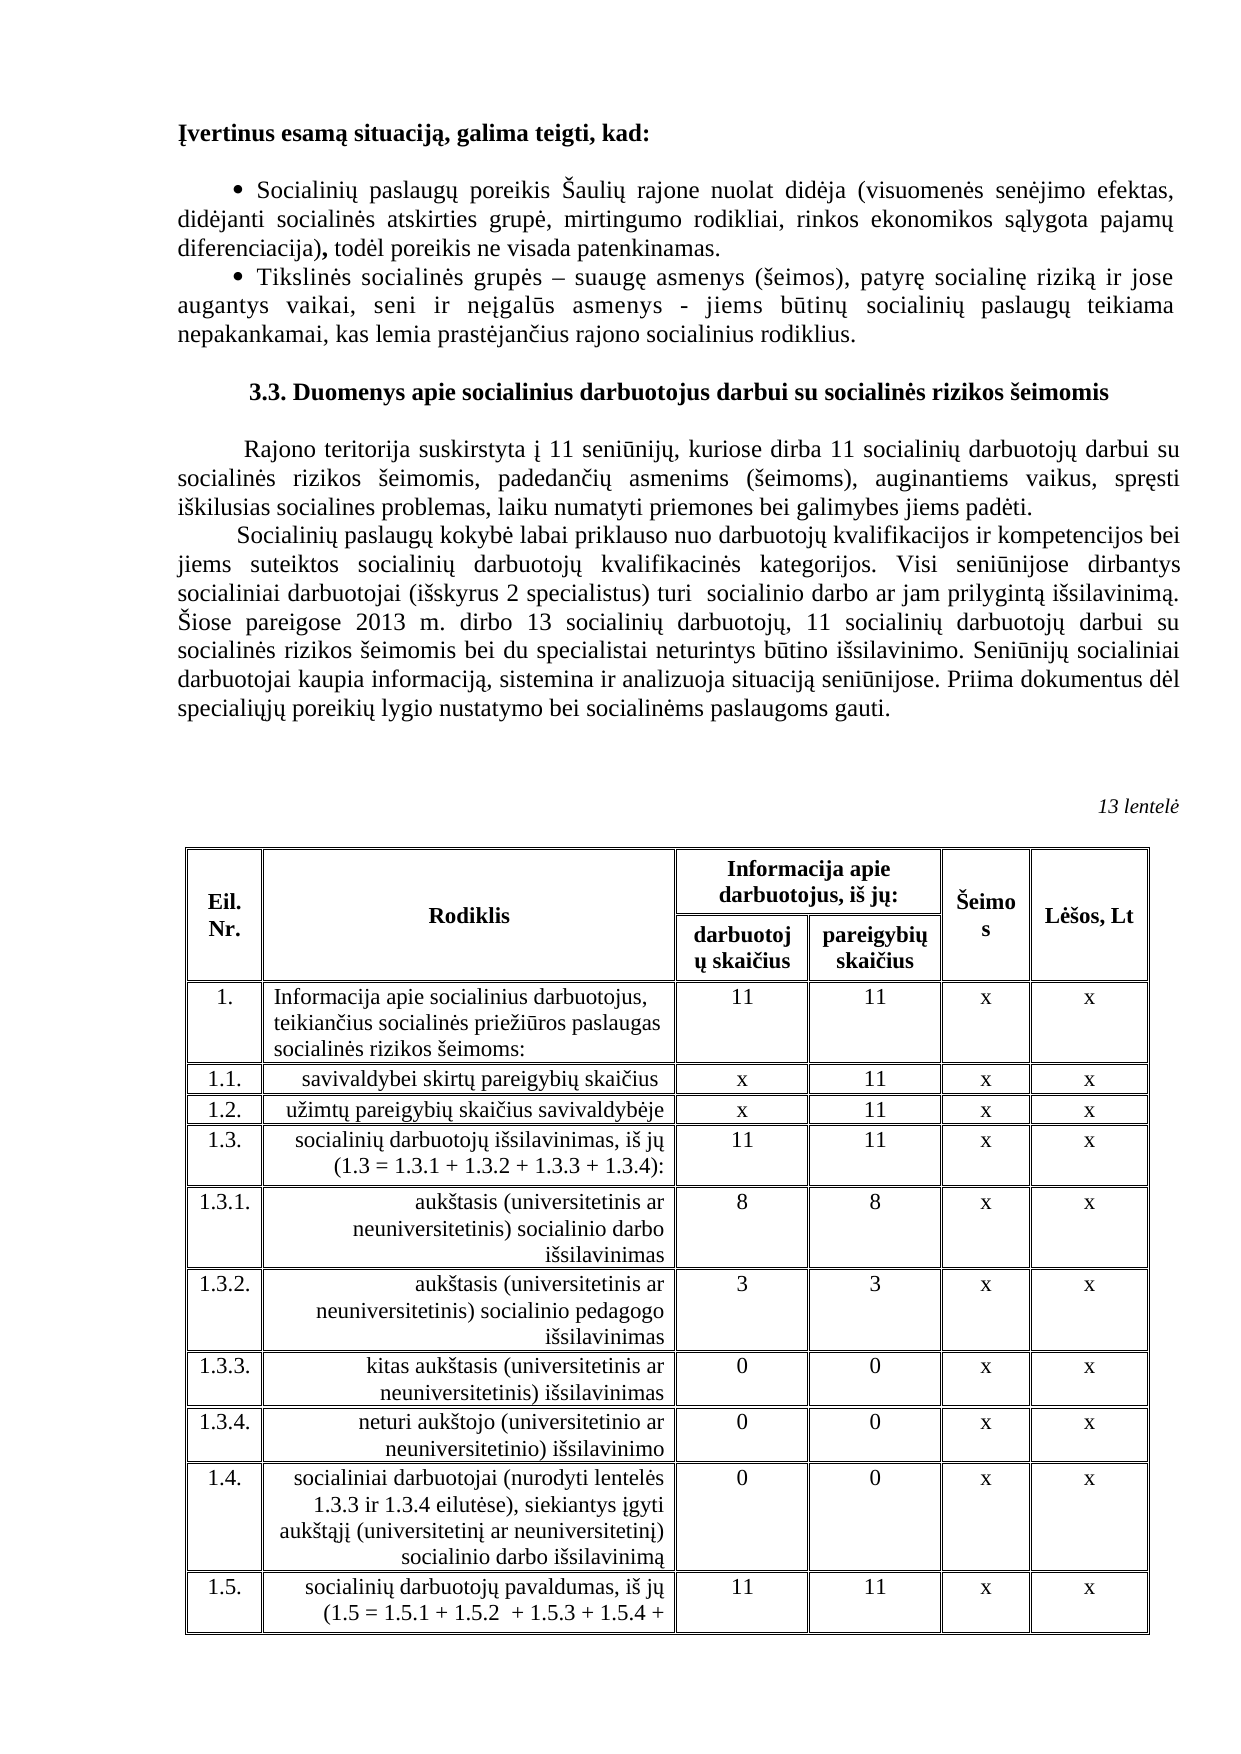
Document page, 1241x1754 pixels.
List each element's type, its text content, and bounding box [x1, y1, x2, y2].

table_cell 11 [810, 1573, 940, 1632]
table_cell x [1032, 1464, 1147, 1570]
table_cell 8 [810, 1188, 940, 1267]
table_cell pareigybių skaičius [810, 916, 940, 980]
table_cell x [1032, 1270, 1147, 1349]
table_header Šeimos [943, 850, 1029, 980]
table_cell 11 [810, 1126, 940, 1185]
table_cell 1.2. [188, 1096, 261, 1123]
table_cell x [943, 1096, 1029, 1123]
table_cell x [943, 1573, 1029, 1632]
table_cell x [1032, 1353, 1147, 1405]
table_cell x [1032, 1065, 1147, 1093]
text Rajono teritorija suskirstyta į 11 seniūnijų, kuriose dirba 11 socialinių darbuotojų darbui su socialinės rizikos šeimomis, padedančių asmenims (šeimoms), auginantiems vaikus, spręsti iškilusias socialines problemas, laiku numatyti priemones bei galimybes jiems padėti. [177, 434, 1181, 521]
table_cell 1.3.4. [188, 1409, 261, 1461]
table_cell x [677, 1065, 807, 1093]
table_cell x [1032, 983, 1147, 1062]
table_cell x [1032, 1126, 1147, 1185]
table_header Rodiklis [264, 850, 674, 980]
table_cell 0 [677, 1353, 807, 1405]
table_cell 11 [810, 1096, 940, 1123]
table_cell darbuotojų skaičius [677, 916, 807, 980]
table_cell x [1032, 1409, 1147, 1461]
table_cell 11 [810, 1065, 940, 1093]
table_cell 1.3.1. [188, 1188, 261, 1267]
table_cell Informacija apie socialinius darbuotojus, teikiančius socialinės priežiūros paslaugas socialinės rizikos šeimoms: [264, 983, 674, 1062]
table_cell 0 [810, 1353, 940, 1405]
table_cell aukštasis (universitetinis ar neuniversitetinis) socialinio pedagogo išsilavinimas [264, 1270, 674, 1349]
table_cell socialiniai darbuotojai (nurodyti lentelės 1.3.3 ir 1.3.4 eilutėse), siekiantys įgyti aukštąjį (universitetinį ar neuniversitetinį) socialinio darbo išsilavinimą [264, 1464, 674, 1570]
table_cell 1.1. [188, 1065, 261, 1093]
table_cell x [677, 1096, 807, 1123]
table_cell x [1032, 1188, 1147, 1267]
table_cell x [943, 983, 1029, 1062]
text 13 lentelė [177, 794, 1181, 818]
table_cell užimtų pareigybių skaičius savivaldybėje [264, 1096, 674, 1123]
table_cell 0 [677, 1409, 807, 1461]
table_cell 0 [810, 1464, 940, 1570]
text Socialinių paslaugų kokybė labai priklauso nuo darbuotojų kvalifikacijos ir kompetencijos bei jiems suteiktos socialinių darbuotojų kvalifikacinės kategorijos. Visi seniūnijose dirbantys socialiniai darbuotojai (išskyrus 2 specialistus) turi socialinio darbo ar jam prilygintą išsilavinimą. Šiose pareigose 2013 m. dirbo 13 socialinių darbuotojų, 11 socialinių darbuotojų darbui su socialinės rizikos šeimomis bei du specialistai neturintys būtino išsilavinimo. Seniūnijų socialiniai darbuotojai kaupia informaciją, sistemina ir analizuoja situaciją seniūnijose. Priima dokumentus dėl specialiųjų poreikių lygio nustatymo bei socialinėms paslaugoms gauti. [177, 521, 1181, 722]
table_header Informacija apie darbuotojus, iš jų: [677, 850, 940, 912]
text 3.3. Duomenys apie socialinius darbuotojus darbui su socialinės rizikos šeimomis [177, 377, 1181, 406]
table_cell x [943, 1188, 1029, 1267]
table_cell 1. [188, 983, 261, 1062]
table_cell x [1032, 1096, 1147, 1123]
table_cell x [943, 1126, 1029, 1185]
table_cell socialinių darbuotojų pavaldumas, iš jų (1.5 = 1.5.1 + 1.5.2 + 1.5.3 + 1.5.4 + [264, 1573, 674, 1632]
table_cell x [943, 1270, 1029, 1349]
table_cell 0 [677, 1464, 807, 1570]
table_cell neturi aukštojo (universitetinio ar neuniversitetinio) išsilavinimo [264, 1409, 674, 1461]
table_cell 11 [677, 1573, 807, 1632]
table_cell aukštasis (universitetinis ar neuniversitetinis) socialinio darbo išsilavinimas [264, 1188, 674, 1267]
table_cell x [943, 1353, 1029, 1405]
table_cell 11 [677, 983, 807, 1062]
table_cell x [943, 1464, 1029, 1570]
table_cell 1.4. [188, 1464, 261, 1570]
table_cell savivaldybei skirtų pareigybių skaičius [264, 1065, 674, 1093]
text Tikslinės socialinės grupės – suaugę asmenys (šeimos), patyrę socialinę riziką ir jose augantys vaikai, seni ir neįgalūs asmenys - jiems būtinų socialinių paslaugų teikiama nepakankamai, kas lemia prastėjančius rajono socialinius rodiklius. [177, 262, 1175, 348]
table_cell 11 [810, 983, 940, 1062]
table_cell x [943, 1065, 1029, 1093]
text Įvertinus esamą situaciją, galima teigti, kad: [178, 118, 1181, 147]
table_header Lėšos, Lt [1032, 850, 1147, 980]
text Socialinių paslaugų poreikis Šaulių rajone nuolat didėja (visuomenės senėjimo efektas, didėjanti socialinės atskirties grupė, mirtingumo rodikliai, rinkos ekonomikos sąlygota pajamų diferenciacija), todėl poreikis ne visada patenkinamas. [177, 176, 1175, 262]
table_cell 1.3. [188, 1126, 261, 1185]
table_header Eil. Nr. [188, 850, 261, 980]
table_cell 1.3.3. [188, 1353, 261, 1405]
table_cell 3 [677, 1270, 807, 1349]
table_cell 0 [810, 1409, 940, 1461]
table_cell 3 [810, 1270, 940, 1349]
table_cell 1.5. [188, 1573, 261, 1632]
table_cell socialinių darbuotojų išsilavinimas, iš jų (1.3 = 1.3.1 + 1.3.2 + 1.3.3 + 1.3.4): [264, 1126, 674, 1185]
table_cell kitas aukštasis (universitetinis ar neuniversitetinis) išsilavinimas [264, 1353, 674, 1405]
table_cell 1.3.2. [188, 1270, 261, 1349]
table_cell 8 [677, 1188, 807, 1267]
table_cell x [1032, 1573, 1147, 1632]
table_cell 11 [677, 1126, 807, 1185]
table_cell x [943, 1409, 1029, 1461]
